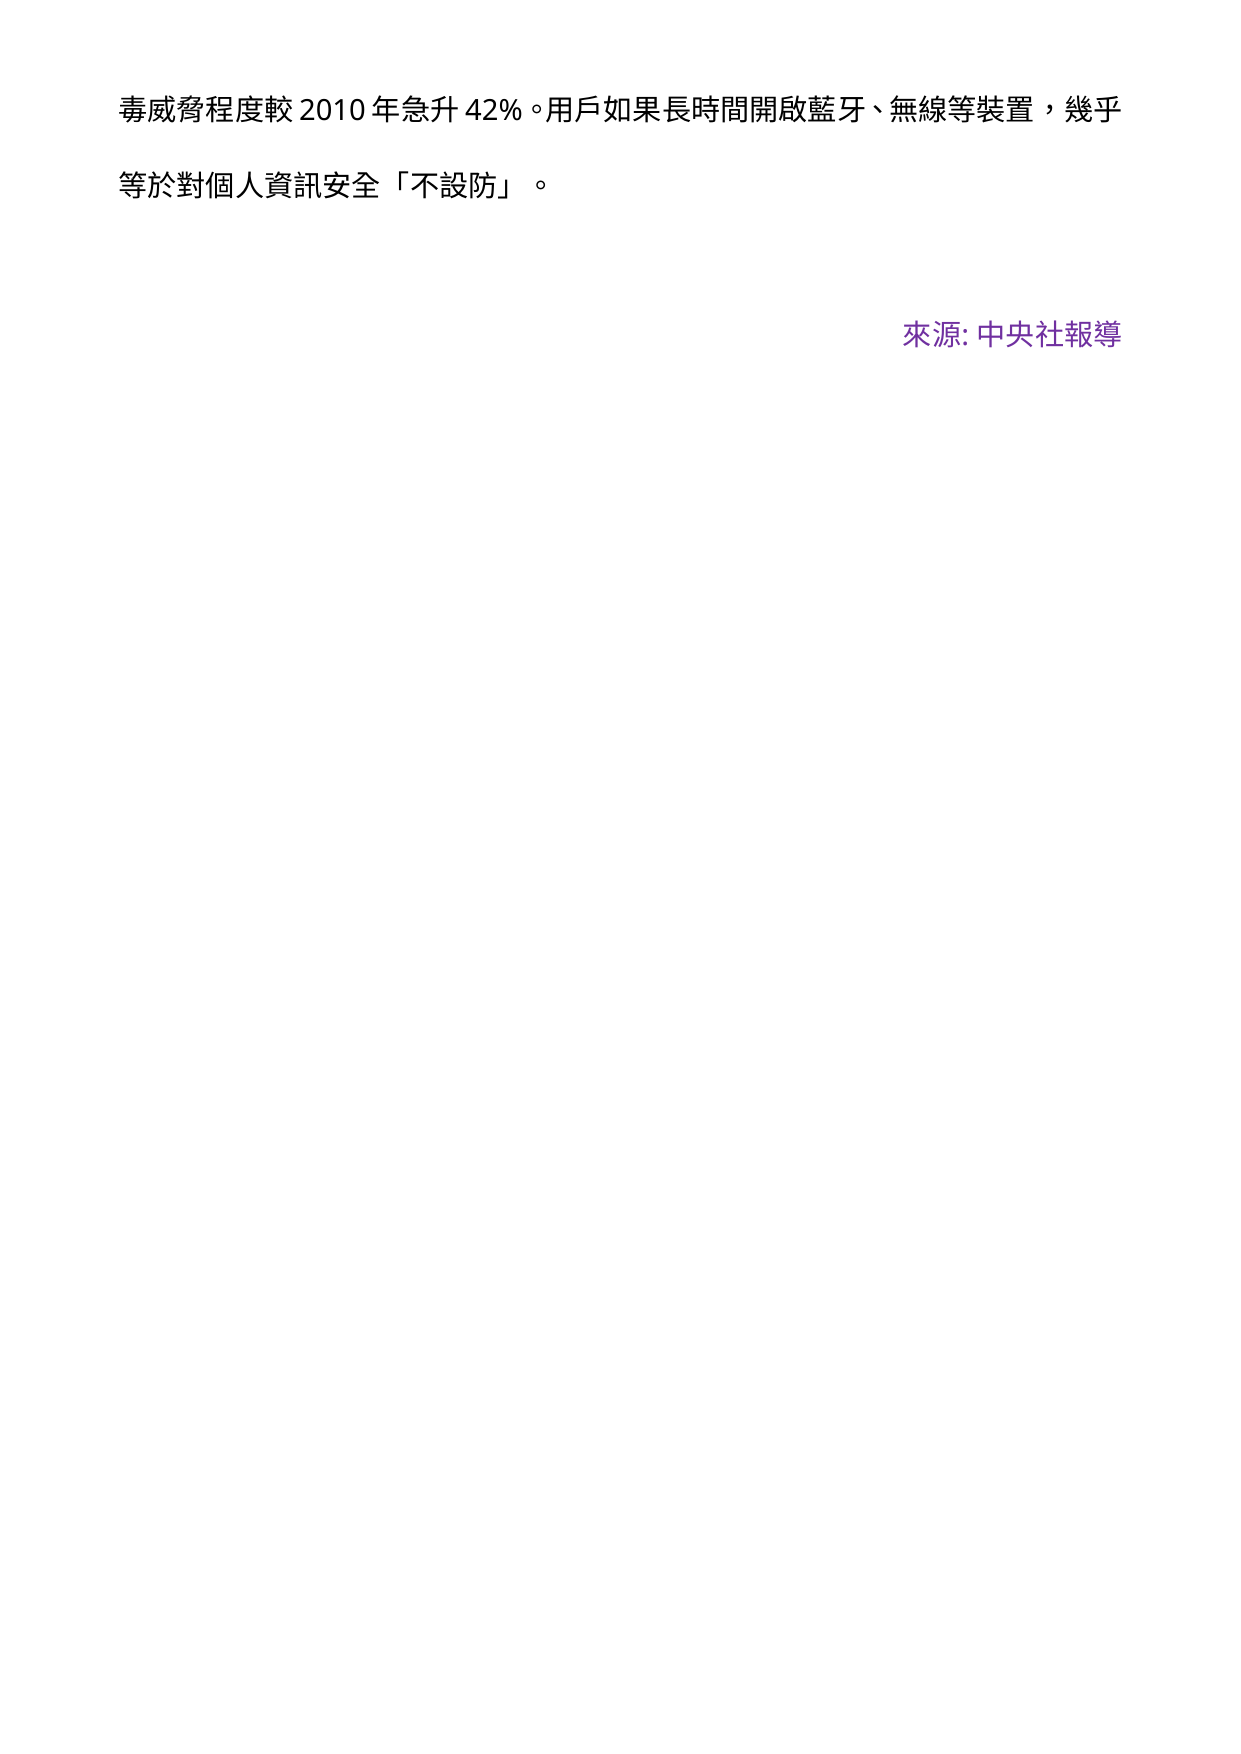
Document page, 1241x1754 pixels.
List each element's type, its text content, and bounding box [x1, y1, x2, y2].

text 該公司表示，社群網站的不明縮寫網址，千萬不能貪玩亂點。惡意程式能夠在極短時間內連結傳播至數百或數千位受害者。99年因駭客以各種方式入侵系統而導致的個資外洩平均使26萬個私人身份曝光。舉例說，伊朗核子設施遭病毒攻擊一事震驚全球，駭客針對特定大型企業、政府機構的「空窗期漏洞」入侵電腦系統，作出「針對性攻擊」並頻頻得手。該類攻擊可能對能源、基礎建設等大型機構產生巨大衝擊，將導致城市突然停電、斷水、交通癱瘓，後果不堪設想。該報告也顯示，隨著智慧型手機、平板電腦等移動平台的普及，網際網路受病毒威脅程度較2010年急升42%。用戶如果長時間開啟藍牙、無線等裝置，幾乎等於對個人資訊安全「不設防」。 [118, 71, 1122, 221]
text 來源: 中央社報導 [118, 296, 1122, 371]
